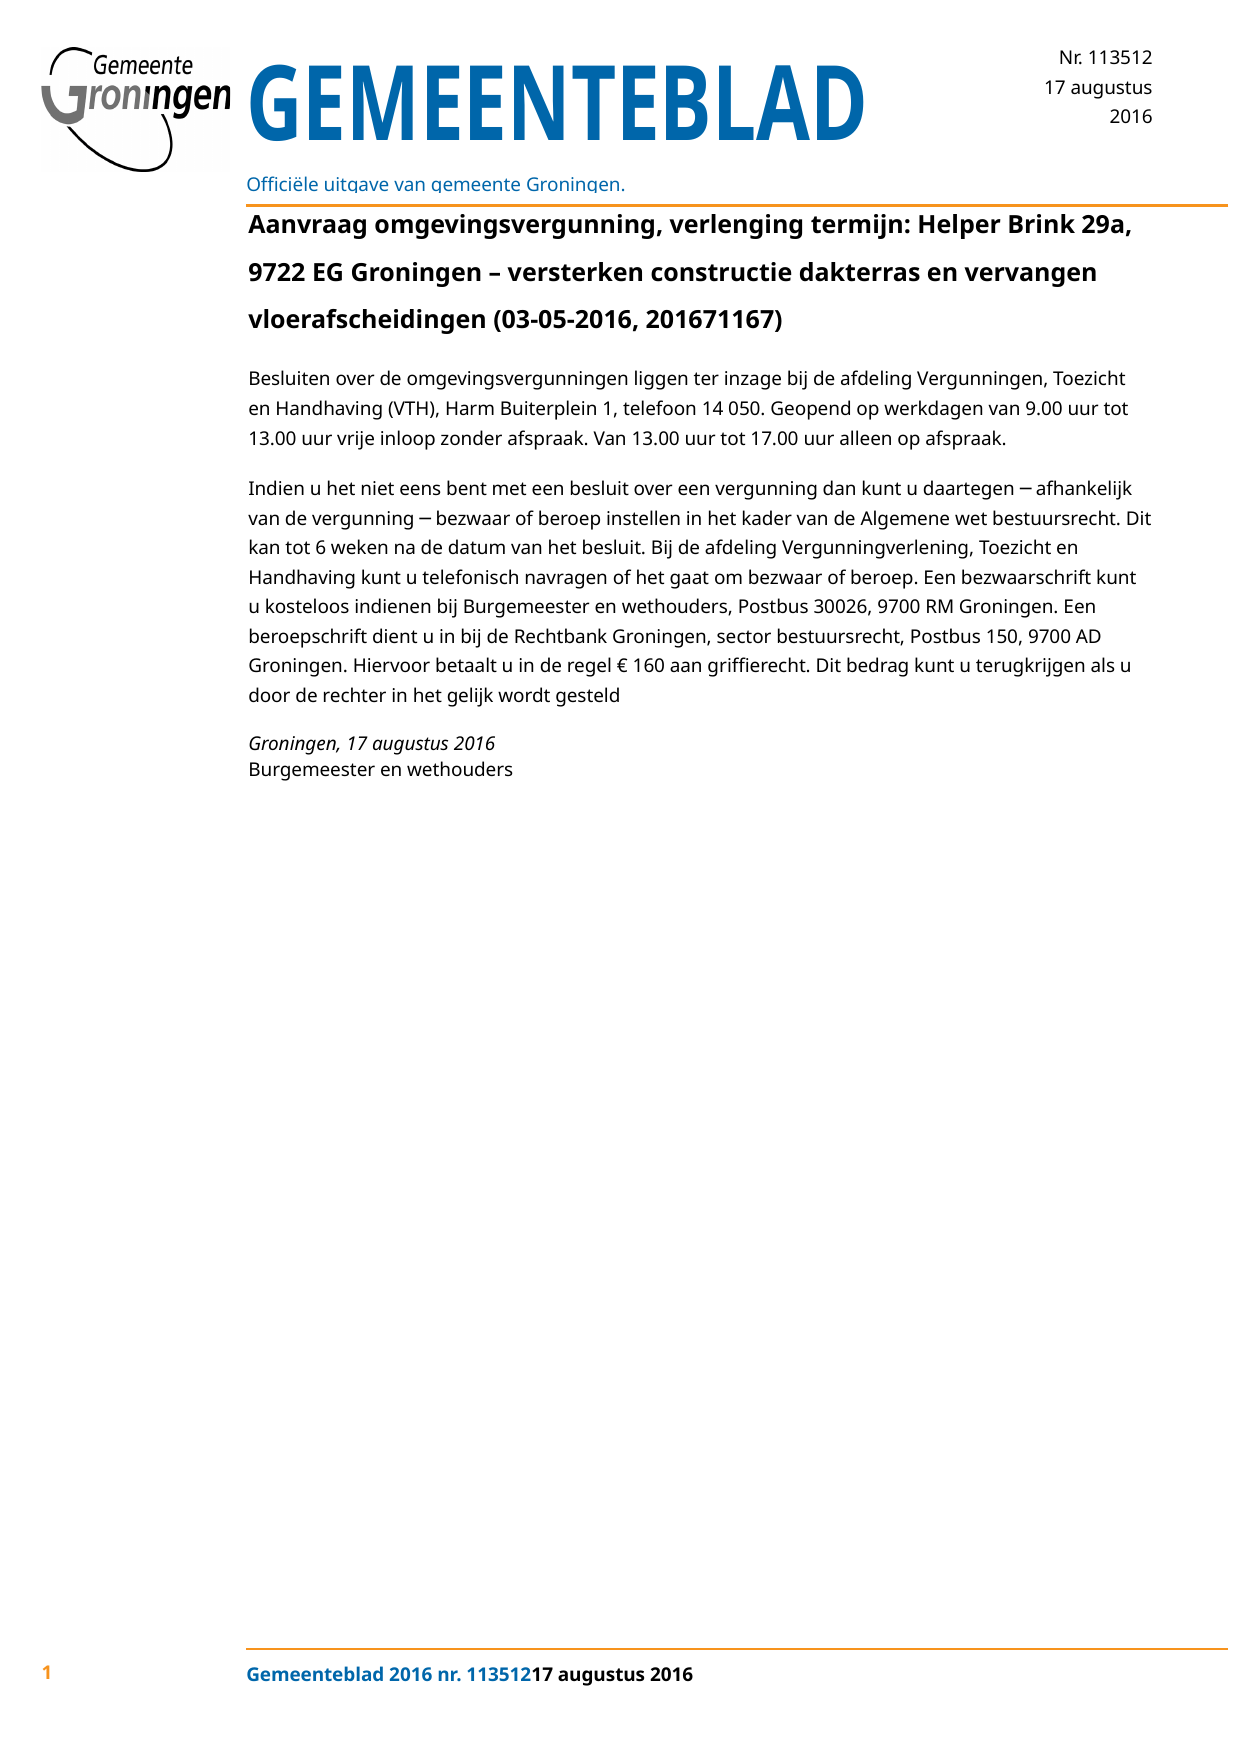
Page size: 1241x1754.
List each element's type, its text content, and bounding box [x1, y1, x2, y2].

text Burgemeester en wethouders [248, 756, 1152, 781]
text Besluiten over de omgevingsvergunningen liggen ter inzage bij de afdeling Vergunningen, Toezicht en Handhaving (VTH), Harm Buiterplein 1, telefoon 14 050. Geopend op werkdagen van 9.00 uur tot 13.00 uur vrije inloop zonder afspraak. Van 13.00 uur tot 17.00 uur alleen op afspraak. [248, 366, 1152, 450]
text Aanvraag omgevingsvergunning, verlenging termijn: Helper Brink 29a, 9722 EG Groningen – versterken constructie dakterras en vervangen vloerafscheidingen (03-05-2016, 201671167) [248, 207, 1152, 336]
text Indien u het niet eens bent met een besluit over een vergunning dan kunt u daartegen ─ afhankelijk van de vergunning ─ bezwaar of beroep instellen in het kader van de Algemene wet bestuursrecht. Dit kan tot 6 weken na de datum van het besluit. Bij de afdeling Vergunningverlening, Toezicht en Handhaving kunt u telefonisch navragen of het gaat om bezwaar of beroep. Een bezwaarschrift kunt u kosteloos indienen bij Burgemeester en wethouders, Postbus 30026, 9700 RM Groningen. Een beroepschrift dient u in bij de Rechtbank Groningen, sector bestuursrecht, Postbus 150, 9700 AD Groningen. Hiervoor betaalt u in de regel € 160 aan griffierecht. Dit bedrag kunt u terugkrijgen als u door de rechter in het gelijk wordt gesteld [248, 475, 1152, 708]
picture [41, 47, 231, 172]
text Groningen, 17 augustus 2016 [248, 730, 1152, 756]
